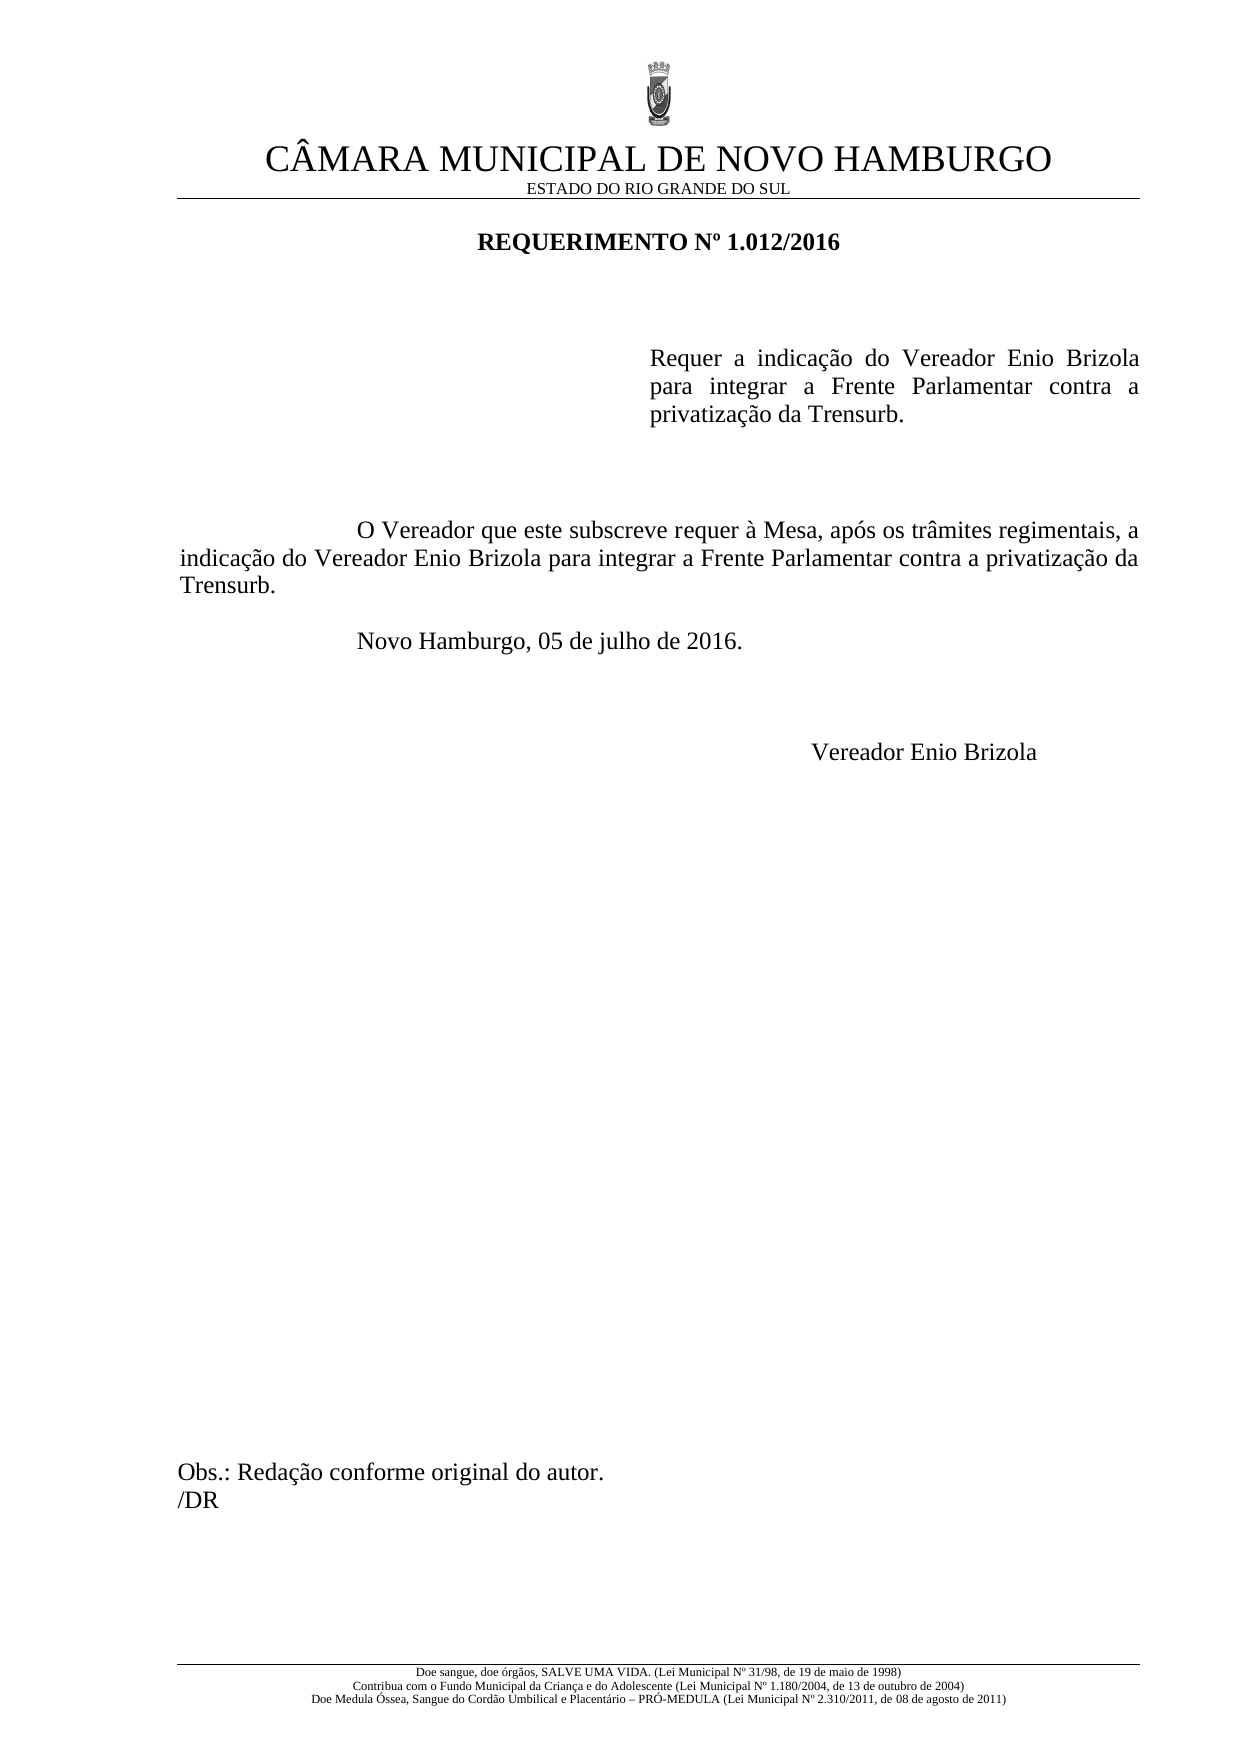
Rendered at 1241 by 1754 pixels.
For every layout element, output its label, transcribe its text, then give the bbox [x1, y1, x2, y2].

text Requer a indicação do Vereador Enio Brizola para integrar a Frente Parlamentar contra a privatização da Trensurb. [649, 344, 1140, 428]
text REQUERIMENTO Nº 1.012/2016 [177, 228, 1140, 256]
text O Vereador que este subscreve requer à Mesa, após os trâmites regimentais, a indicação do Vereador Enio Brizola para integrar a Frente Parlamentar contra a privatização da Trensurb. [179, 516, 1140, 599]
text Vereador Enio Brizola [179, 738, 1140, 766]
text Novo Hamburgo, 05 de julho de 2016. [179, 627, 1140, 655]
text /DR [177, 1486, 1140, 1514]
text Obs.: Redação conforme original do autor. [177, 1458, 1140, 1486]
